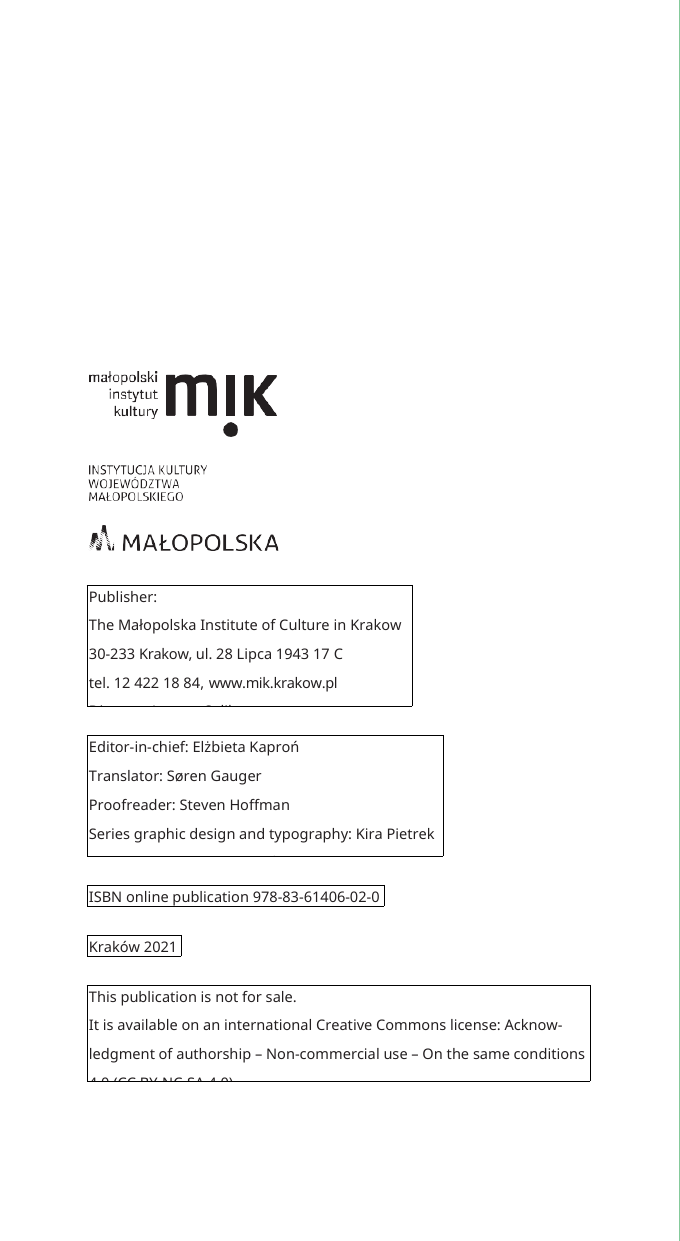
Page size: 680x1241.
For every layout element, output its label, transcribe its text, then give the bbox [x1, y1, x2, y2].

picture [89, 371, 217, 419]
text Typesetting: Anna Papiernik [89, 852, 442, 856]
text The Małopolska Institute of Culture in Krakow 30-233 Krakow, ul. 28 Lipca 1943 17 C [89, 615, 410, 664]
text Kraków 2021 [89, 937, 181, 956]
text Editor-in-chief: Elżbieta Kaproń Translator: Søren Gauger Proofreader: Steven Hoffman [89, 737, 311, 815]
picture [88, 525, 279, 551]
text Series graphic design and typography: Kira Pietrek [89, 824, 442, 844]
text ISBN online publication 978-83-61406-02-0 [89, 887, 383, 906]
text It is available on an international Creative Commons license: Acknow- ledgment of authorship – Non-commercial use – On the same conditions [89, 1015, 590, 1064]
picture [88, 465, 207, 501]
picture [223, 422, 238, 437]
text tel. 12 422 18 84, www.mik.krakow.pl [89, 673, 412, 693]
text Director: Joanna Orlik [89, 701, 412, 706]
picture [244, 375, 277, 416]
text Publisher: [89, 587, 412, 607]
text 4.0 (CC BY-NC-SA 4.0). [89, 1073, 590, 1081]
text This publication is not for sale. [89, 987, 590, 1007]
